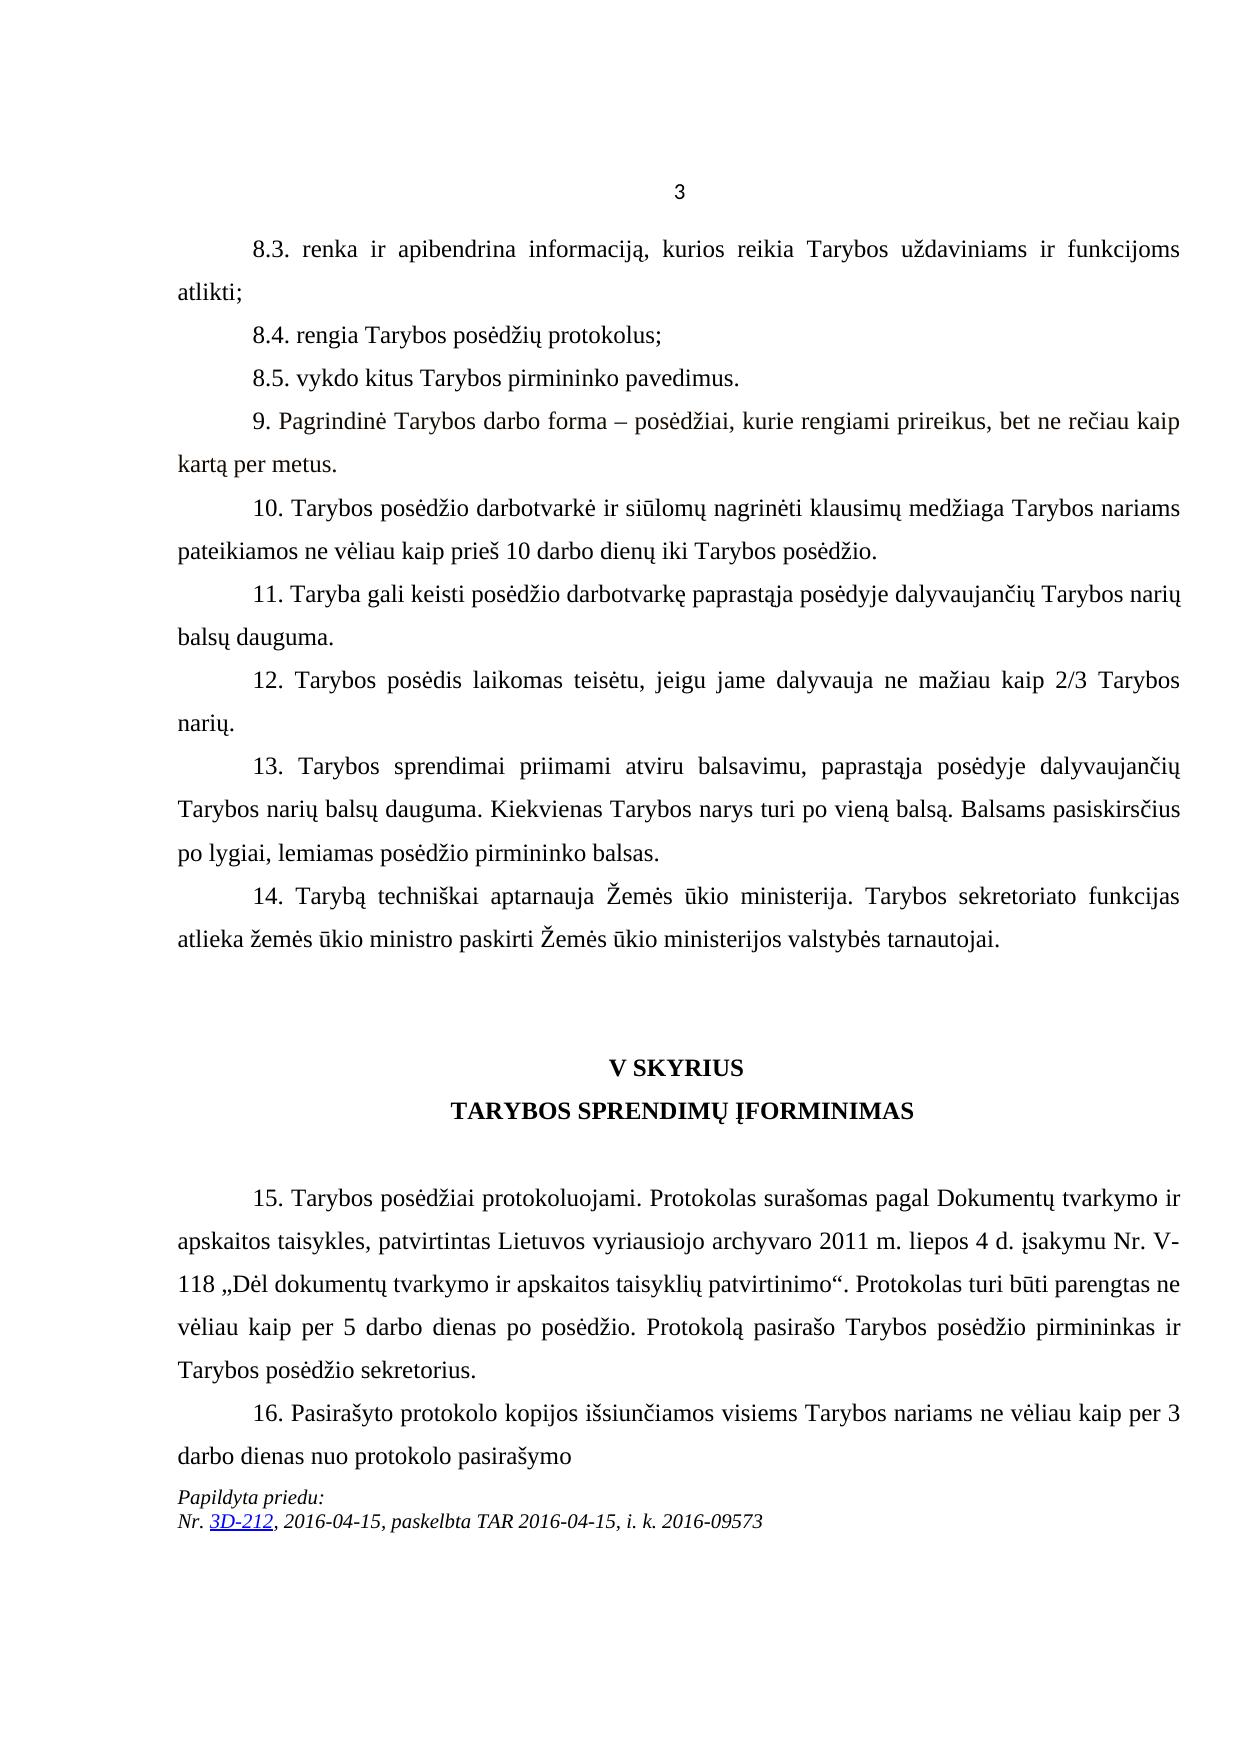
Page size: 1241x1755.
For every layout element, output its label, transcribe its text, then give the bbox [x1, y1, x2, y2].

text 10. Tarybos posėdžio darbotvarkė ir siūlomų nagrinėti klausimų medžiaga Tarybos nariams pateikiamos ne vėliau kaip prieš 10 darbo dienų iki Tarybos posėdžio. [177, 493, 1181, 564]
text 16. Pasirašyto protokolo kopijos išsiunčiamos visiems Tarybos nariams ne vėliau kaip per 3 darbo dienas nuo protokolo pasirašymo [177, 1398, 1181, 1470]
text 14. Tarybą techniškai aptarnauja Žemės ūkio ministerija. Tarybos sekretoriato funkcijas atlieka žemės ūkio ministro paskirti Žemės ūkio ministerijos valstybės tarnautojai. [177, 881, 1181, 953]
text 9. Pagrindinė Tarybos darbo forma – posėdžiai, kurie rengiami prireikus, bet ne rečiau kaip kartą per metus. [177, 406, 1181, 478]
text 11. Taryba gali keisti posėdžio darbotvarkę paprastąja posėdyje dalyvaujančių Tarybos narių balsų dauguma. [177, 579, 1181, 651]
text 15. Tarybos posėdžiai protokoluojami. Protokolas surašomas pagal Dokumentų tvarkymo ir apskaitos taisykles, patvirtintas Lietuvos vyriausiojo archyvaro 2011 m. liepos 4 d. įsakymu Nr. V-118 „Dėl dokumentų tvarkymo ir apskaitos taisyklių patvirtinimo“. Protokolas turi būti parengtas ne vėliau kaip per 5 darbo dienas po posėdžio. Protokolą pasirašo Tarybos posėdžio pirmininkas ir Tarybos posėdžio sekretorius. [177, 1183, 1181, 1384]
text TARYBOS SPRENDIMŲ ĮFORMINIMAS [177, 1096, 1181, 1125]
text 13. Tarybos sprendimai priimami atviru balsavimu, paprastąja posėdyje dalyvaujančių Tarybos narių balsų dauguma. Kiekvienas Tarybos narys turi po vieną balsą. Balsams pasiskirsčius po lygiai, lemiamas posėdžio pirmininko balsas. [177, 751, 1181, 866]
text V SKYRIUS [177, 1053, 1181, 1082]
text Papildyta priedu: [177, 1484, 1181, 1509]
text 8.5. vykdo kitus Tarybos pirmininko pavedimus. [177, 363, 1181, 392]
text Nr. 3D-212, 2016-04-15, paskelbta TAR 2016-04-15, i. k. 2016-09573 [177, 1509, 1181, 1533]
text 12. Tarybos posėdis laikomas teisėtu, jeigu jame dalyvauja ne mažiau kaip 2/3 Tarybos narių. [177, 665, 1181, 737]
text 8.4. rengia Tarybos posėdžių protokolus; [177, 320, 1181, 349]
text 8.3. renka ir apibendrina informaciją, kurios reikia Tarybos uždaviniams ir funkcijoms atlikti; [177, 234, 1181, 306]
